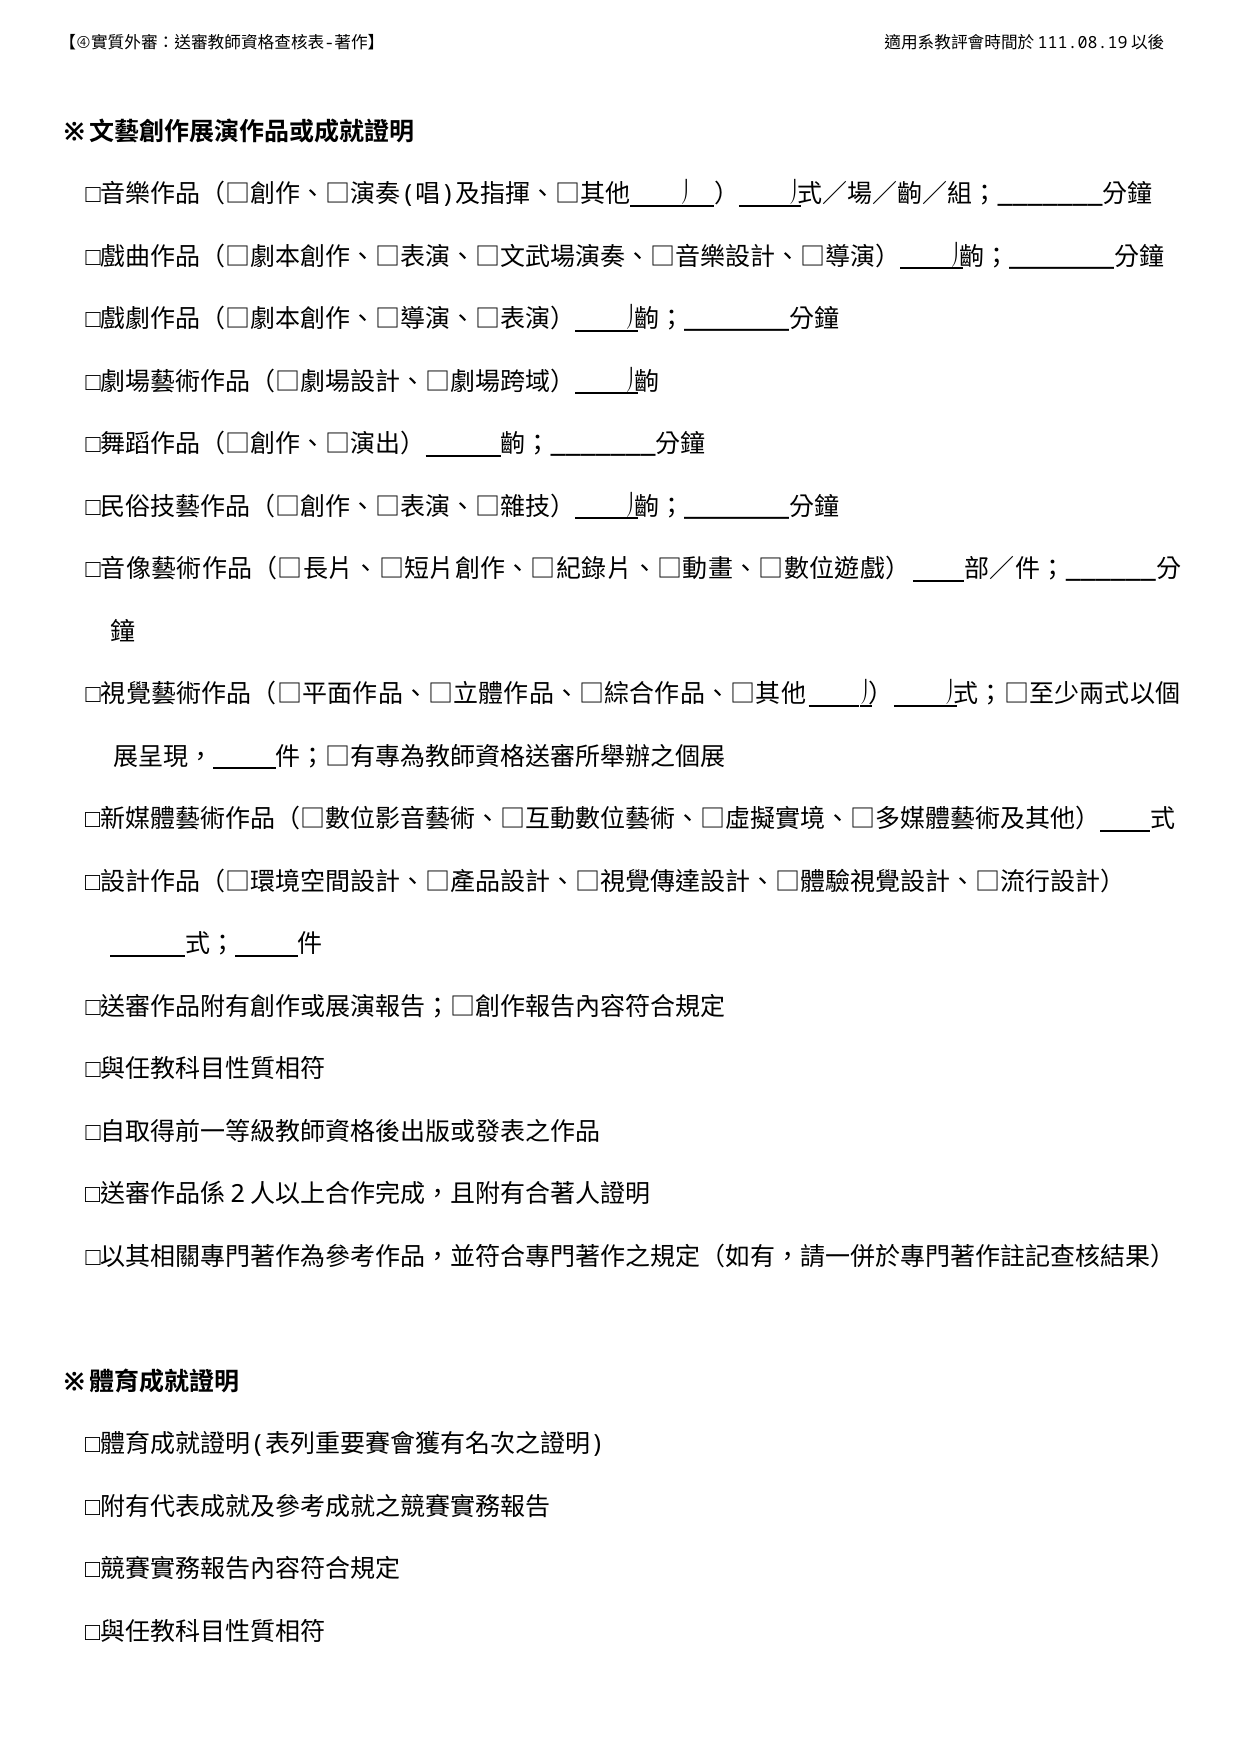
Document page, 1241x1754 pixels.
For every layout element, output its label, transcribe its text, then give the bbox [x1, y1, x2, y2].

text □設計作品（□環境空間設計、□產品設計、□視覺傳達設計、□體驗視覺設計、□流行設計） [59, 838, 1181, 900]
text □音像藝術作品（□長片、□短片創作、□紀錄片、□動畫、□數位遊戲） 部／件；______分鐘 [85, 525, 1181, 650]
text ※體育成就證明 [59, 1338, 1181, 1400]
text □送審作品附有創作或展演報告；□創作報告內容符合規定 [59, 963, 1181, 1025]
text □舞蹈作品（□創作、□演出） 齣；_______分鐘 [59, 400, 1181, 463]
text □競賽實務報告內容符合規定 [59, 1525, 1181, 1588]
text ※文藝創作展演作品或成就證明 [59, 88, 1181, 150]
text □劇場藝術作品（□劇場設計、□劇場跨域） 齣 [59, 338, 1181, 400]
text □戲曲作品（□劇本創作、□表演、□文武場演奏、□音樂設計、□導演） 齣；_______分鐘 [85, 213, 1181, 275]
text □與任教科目性質相符 [59, 1025, 1181, 1088]
text □以其相關專門著作為參考作品，並符合專門著作之規定（如有，請一併於專門著作註記查核結果） [85, 1213, 1181, 1275]
text □新媒體藝術作品（□數位影音藝術、□互動數位藝術、□虛擬實境、□多媒體藝術及其他） 式 [85, 775, 1181, 838]
text 式； 件 [84, 900, 1181, 963]
text □與任教科目性質相符 [59, 1588, 1181, 1650]
text □戲劇作品（□劇本創作、□導演、□表演） 齣；_______分鐘 [59, 275, 1181, 338]
text □附有代表成就及參考成就之競賽實務報告 [59, 1463, 1181, 1525]
text □送審作品係2人以上合作完成，且附有合著人證明 [59, 1150, 1181, 1213]
text □體育成就證明(表列重要賽會獲有名次之證明) [59, 1400, 1181, 1463]
text □民俗技藝作品（□創作、□表演、□雜技） 齣；_______分鐘 [59, 463, 1181, 525]
text □音樂作品（□創作、□演奏(唱)及指揮、□其他  ） 式／場／齣／組；_______分鐘 [85, 150, 1181, 213]
text □視覺藝術作品（□平面作品、□立體作品、□綜合作品、□其他 ） 式；□至少兩式以個展呈現， 件；□有專為教師資格送審所舉辦之個展 [85, 650, 1181, 775]
text □自取得前一等級教師資格後出版或發表之作品 [59, 1088, 1181, 1150]
